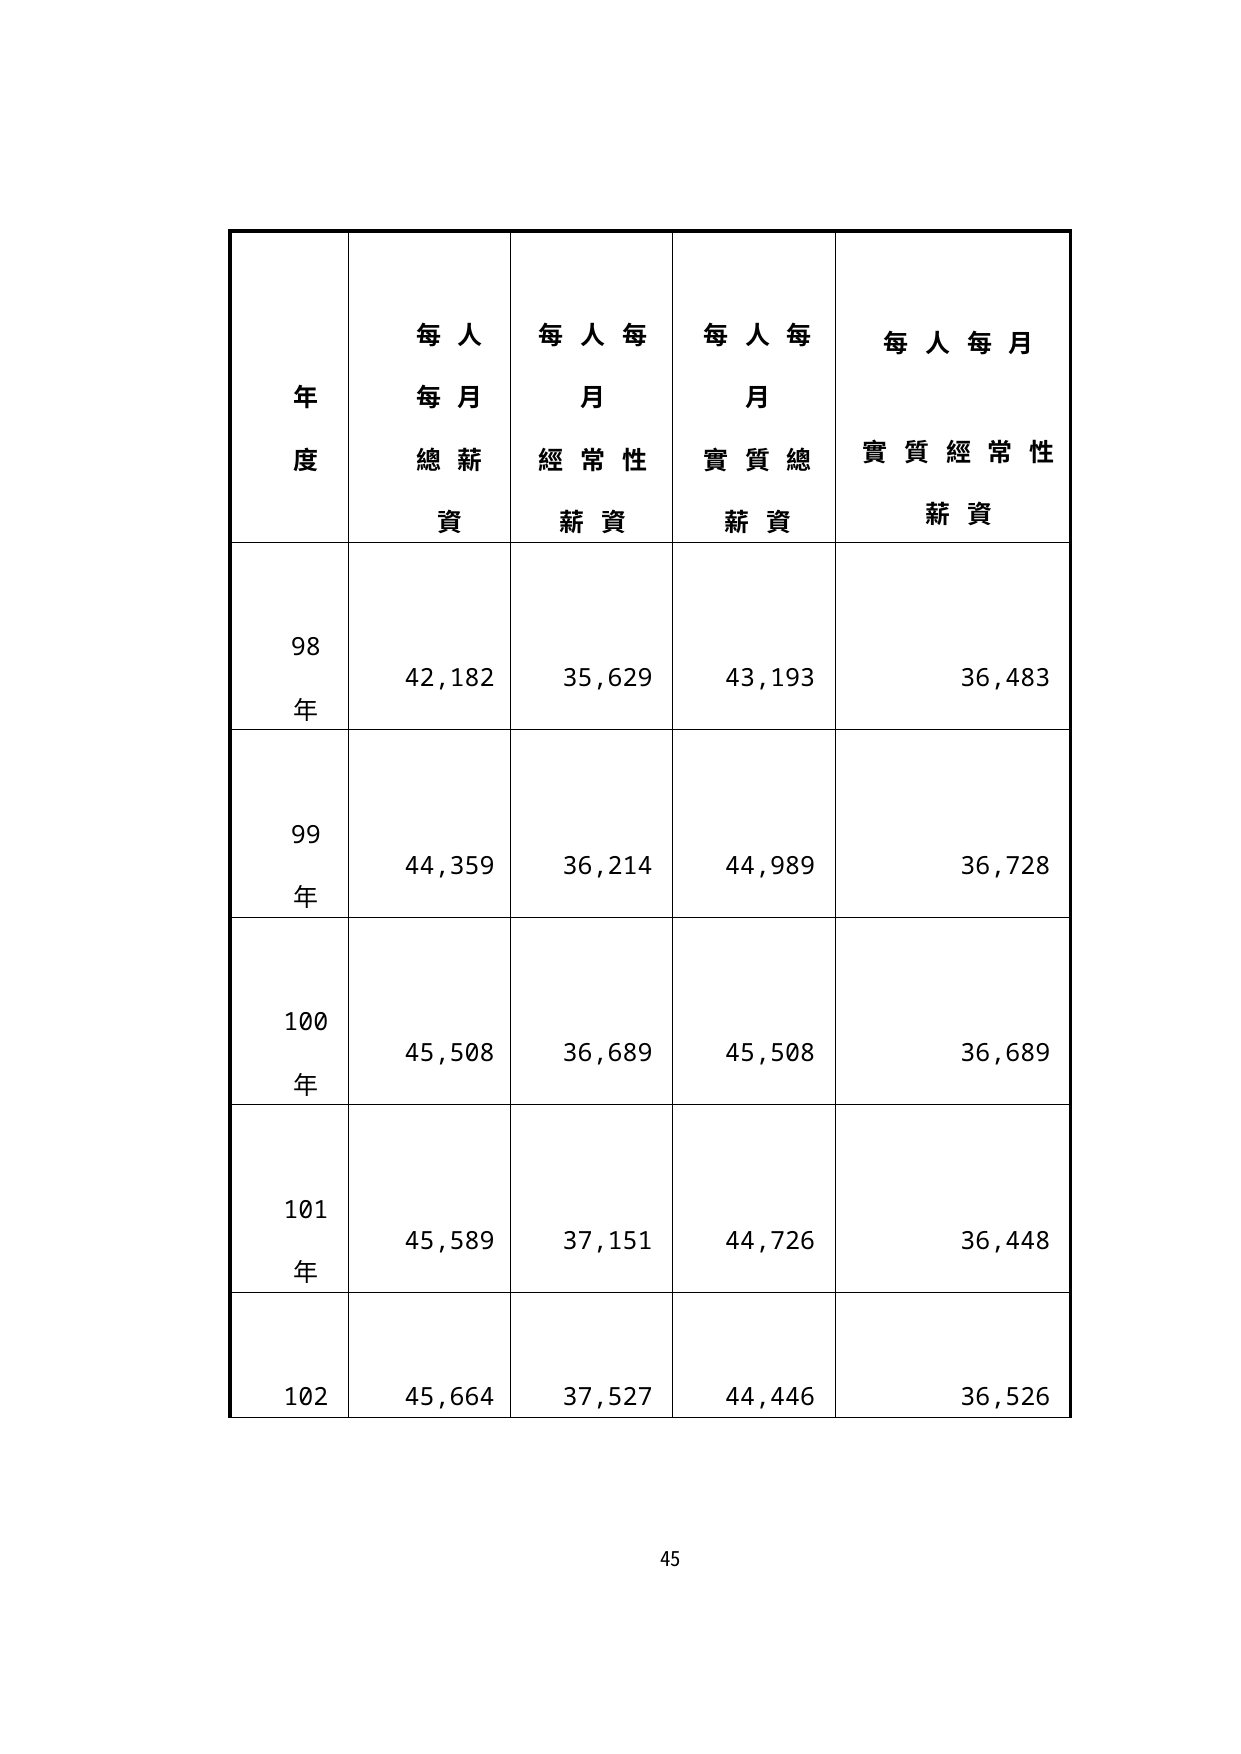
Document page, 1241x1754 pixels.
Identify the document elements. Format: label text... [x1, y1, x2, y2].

table_cell 45,508 [349, 918, 510, 1104]
table_header 每人每月 實質總薪資 [673, 233, 835, 542]
table_cell 45,664 [349, 1293, 510, 1417]
table_header 每人每月 總薪資 [349, 233, 510, 542]
table_cell 36,728 [836, 730, 1069, 917]
table_cell 36,448 [836, 1105, 1069, 1292]
table_cell 44,446 [673, 1293, 835, 1417]
table_cell 98年 [232, 543, 348, 729]
table_cell 102 [232, 1293, 348, 1417]
table_cell 100年 [232, 918, 348, 1104]
table_cell 36,526 [836, 1293, 1069, 1417]
table_cell 36,689 [511, 918, 672, 1104]
table_cell 35,629 [511, 543, 672, 729]
table_cell 36,483 [836, 543, 1069, 729]
table_header 年度 [232, 233, 348, 542]
table_header 每人每月 實質經常性薪資 [836, 233, 1069, 542]
table_cell 43,193 [673, 543, 835, 729]
table_cell 44,359 [349, 730, 510, 917]
table_cell 36,214 [511, 730, 672, 917]
table_cell 99年 [232, 730, 348, 917]
table_cell 101年 [232, 1105, 348, 1292]
table_cell 37,151 [511, 1105, 672, 1292]
table_cell 45,589 [349, 1105, 510, 1292]
table_cell 37,527 [511, 1293, 672, 1417]
table_cell 44,726 [673, 1105, 835, 1292]
table_cell 36,689 [836, 918, 1069, 1104]
table_cell 45,508 [673, 918, 835, 1104]
table_cell 42,182 [349, 543, 510, 729]
table_header 每人每月 經常性薪資 [511, 233, 672, 542]
table_cell 44,989 [673, 730, 835, 917]
